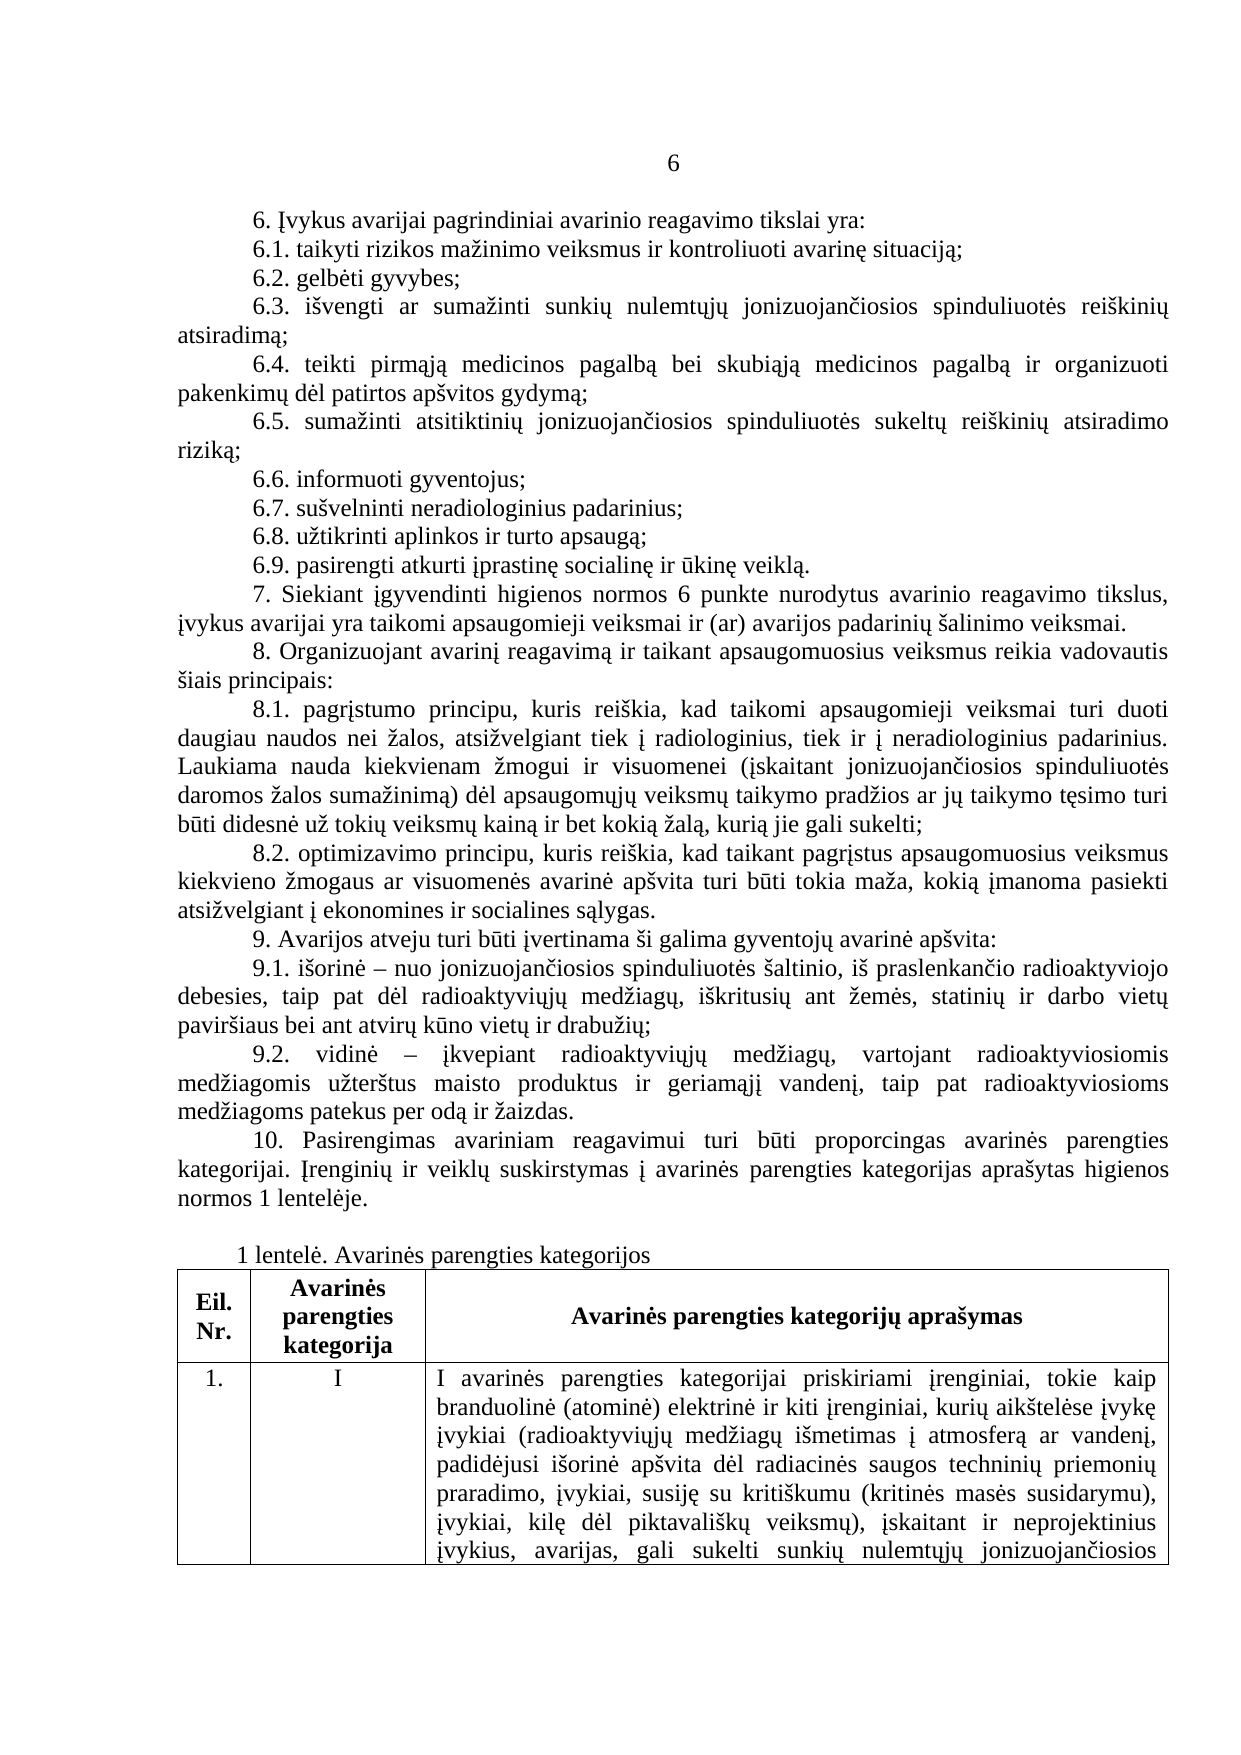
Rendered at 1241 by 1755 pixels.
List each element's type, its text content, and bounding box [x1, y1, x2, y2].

table_cell I avarinės parengties kategorijai priskiriami įrenginiai, tokie kaip branduolinė (atominė) elektrinė ir kiti įrenginiai, kurių aikštelėse įvykę įvykiai (radioaktyviųjų medžiagų išmetimas į atmosferą ar vandenį, padidėjusi išorinė apšvita dėl radiacinės saugos techninių priemonių praradimo, įvykiai, susiję su kritiškumu (kritinės masės susidarymu), įvykiai, kilę dėl piktavališkų veiksmų), įskaitant ir neprojektinius įvykius, avarijas, gali sukelti sunkių nulemtųjų jonizuojančiosios [426, 1363, 1168, 1564]
text 6.9. pasirengti atkurti įprastinę socialinę ir ūkinę veiklą. [177, 550, 1169, 579]
table_cell I [251, 1363, 425, 1564]
text 8.2. optimizavimo principu, kuris reiškia, kad taikant pagrįstus apsaugomuosius veiksmus kiekvieno žmogaus ar visuomenės avarinė apšvita turi būti tokia maža, kokią įmanoma pasiekti atsižvelgiant į ekonomines ir socialines sąlygas. [177, 838, 1169, 924]
text 6. Įvykus avarijai pagrindiniai avarinio reagavimo tikslai yra: [177, 205, 1169, 234]
text 6.3. išvengti ar sumažinti sunkių nulemtųjų jonizuojančiosios spinduliuotės reiškinių atsiradimą; [177, 291, 1169, 349]
text 9. Avarijos atveju turi būti įvertinama ši galima gyventojų avarinė apšvita: [177, 924, 1169, 953]
text 1 lentelė. Avarinės parengties kategorijos [177, 1240, 1169, 1269]
text 6.7. sušvelninti neradiologinius padarinius; [177, 493, 1169, 521]
table_cell 1. [178, 1363, 250, 1564]
text 6.2. gelbėti gyvybes; [177, 263, 1169, 291]
text 6.4. teikti pirmąją medicinos pagalbą bei skubiąją medicinos pagalbą ir organizuoti pakenkimų dėl patirtos apšvitos gydymą; [177, 349, 1169, 406]
text 9.1. išorinė – nuo jonizuojančiosios spinduliuotės šaltinio, iš praslenkančio radioaktyviojo debesies, taip pat dėl radioaktyviųjų medžiagų, iškritusių ant žemės, statinių ir darbo vietų paviršiaus bei ant atvirų kūno vietų ir drabužių; [177, 953, 1169, 1039]
table_header Avarinės parengties kategorija [251, 1270, 425, 1362]
text 8. Organizuojant avarinį reagavimą ir taikant apsaugomuosius veiksmus reikia vadovautis šiais principais: [177, 636, 1169, 694]
text 6.5. sumažinti atsitiktinių jonizuojančiosios spinduliuotės sukeltų reiškinių atsiradimo riziką; [177, 406, 1169, 464]
text 7. Siekiant įgyvendinti higienos normos 6 punkte nurodytus avarinio reagavimo tikslus, įvykus avarijai yra taikomi apsaugomieji veiksmai ir (ar) avarijos padarinių šalinimo veiksmai. [177, 579, 1169, 636]
table_header Eil. Nr. [178, 1270, 250, 1362]
text 10. Pasirengimas avariniam reagavimui turi būti proporcingas avarinės parengties kategorijai. Įrenginių ir veiklų suskirstymas į avarinės parengties kategorijas aprašytas higienos normos 1 lentelėje. [177, 1125, 1169, 1211]
text 6.8. užtikrinti aplinkos ir turto apsaugą; [177, 521, 1169, 550]
text 9.2. vidinė – įkvepiant radioaktyviųjų medžiagų, vartojant radioaktyviosiomis medžiagomis užterštus maisto produktus ir geriamąjį vandenį, taip pat radioaktyviosioms medžiagoms patekus per odą ir žaizdas. [177, 1039, 1169, 1125]
table_header Avarinės parengties kategorijų aprašymas [426, 1270, 1168, 1362]
text 8.1. pagrįstumo principu, kuris reiškia, kad taikomi apsaugomieji veiksmai turi duoti daugiau naudos nei žalos, atsižvelgiant tiek į radiologinius, tiek ir į neradiologinius padarinius. Laukiama nauda kiekvienam žmogui ir visuomenei (įskaitant jonizuojančiosios spinduliuotės daromos žalos sumažinimą) dėl apsaugomųjų veiksmų taikymo pradžios ar jų taikymo tęsimo turi būti didesnė už tokių veiksmų kainą ir bet kokią žalą, kurią jie gali sukelti; [177, 694, 1169, 838]
text 6.1. taikyti rizikos mažinimo veiksmus ir kontroliuoti avarinę situaciją; [177, 234, 1169, 263]
text 6.6. informuoti gyventojus; [177, 464, 1169, 493]
